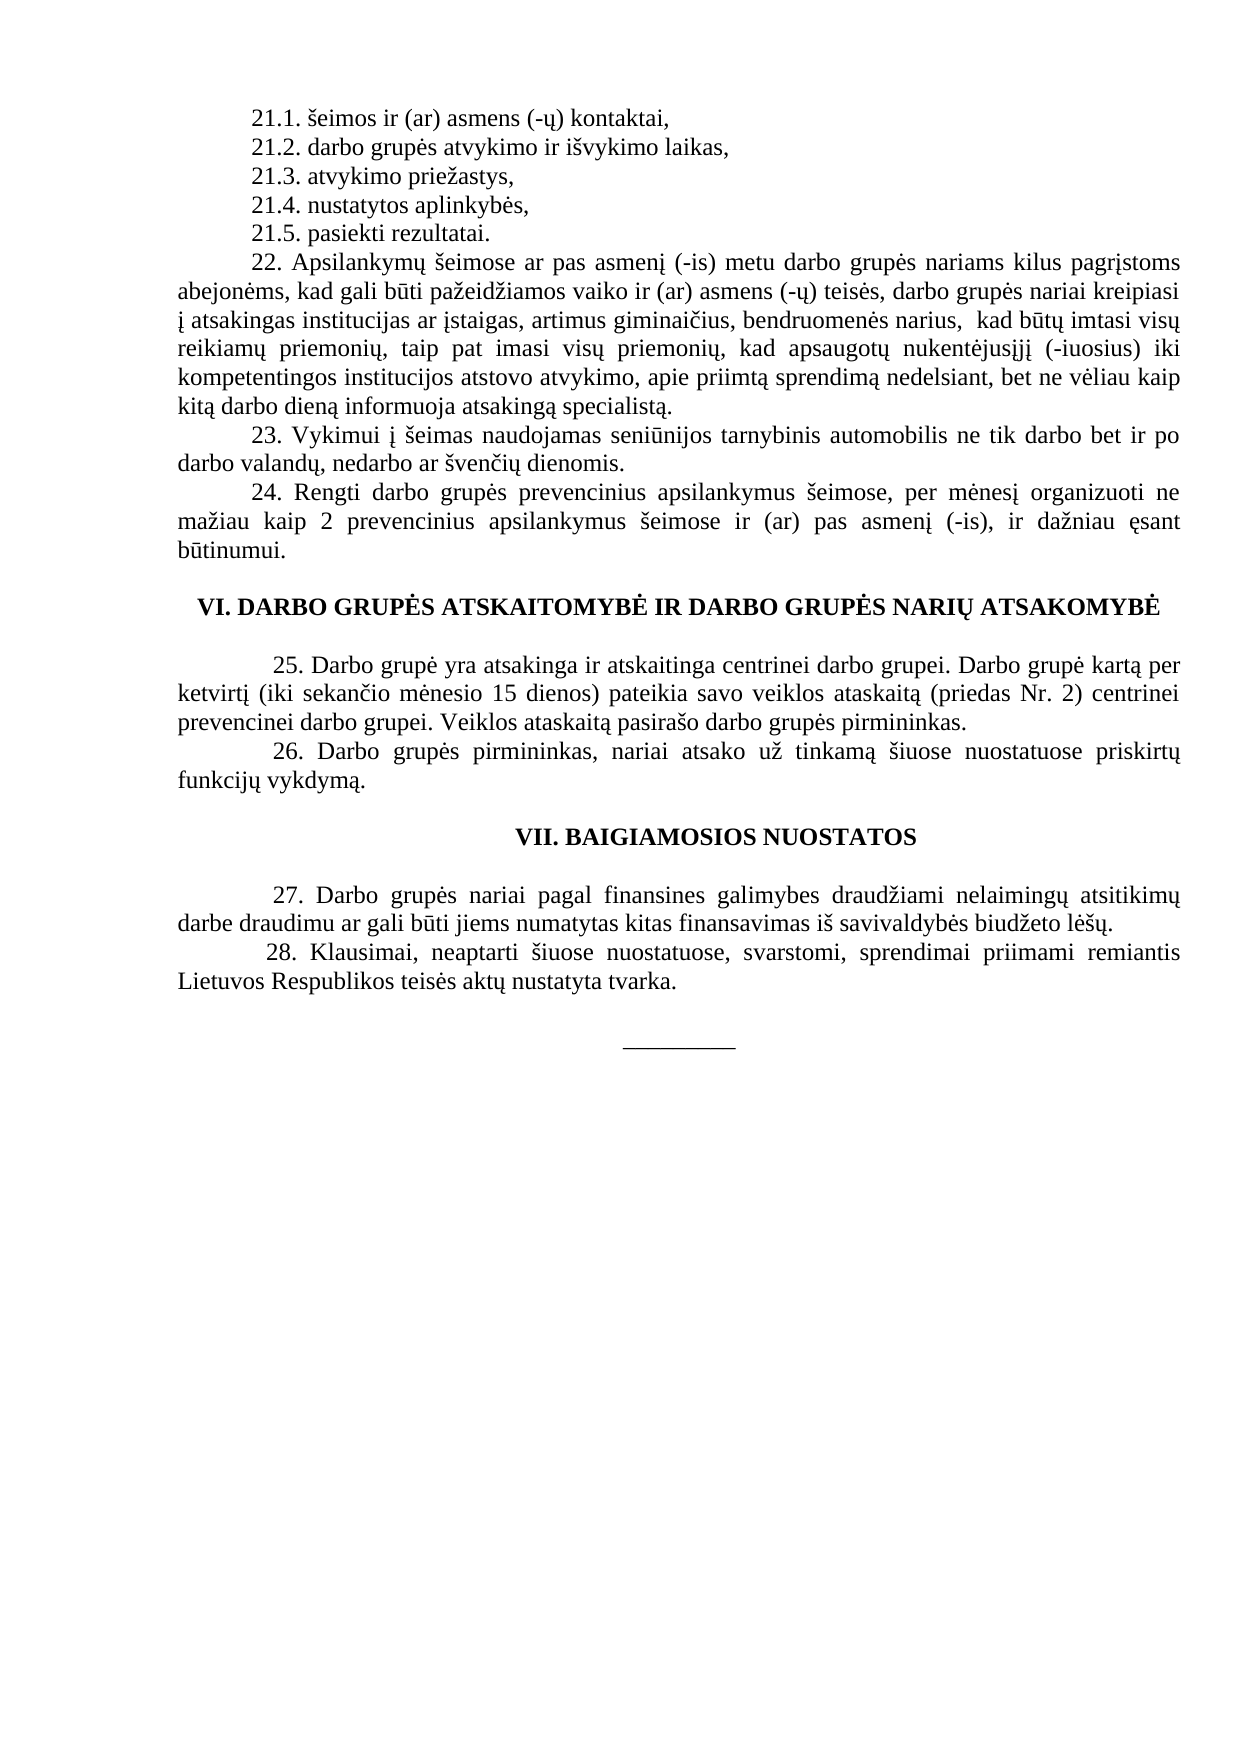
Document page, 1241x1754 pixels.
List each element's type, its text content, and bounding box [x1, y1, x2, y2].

text 27. Darbo grupės nariai pagal finansines galimybes draudžiami nelaimingų atsitikimų darbe draudimu ar gali būti jiems numatytas kitas finansavimas iš savivaldybės biudžeto lėšų. [177, 880, 1181, 937]
text 21.3. atvykimo priežastys, [177, 161, 1181, 190]
text 21.5. pasiekti rezultatai. [177, 218, 1181, 247]
text 23. Vykimui į šeimas naudojamas seniūnijos tarnybinis automobilis ne tik darbo bet ir po darbo valandų, nedarbo ar švenčių dienomis. [177, 420, 1181, 477]
text 21.4. nustatytos aplinkybės, [177, 190, 1181, 218]
text 21.1. šeimos ir (ar) asmens (-ų) kontaktai, [177, 103, 1181, 132]
text 25. Darbo grupė yra atsakinga ir atskaitinga centrinei darbo grupei. Darbo grupė kartą per ketvirtį (iki sekančio mėnesio 15 dienos) pateikia savo veiklos ataskaitą (priedas Nr. 2) centrinei prevencinei darbo grupei. Veiklos ataskaitą pasirašo darbo grupės pirmininkas. [177, 650, 1181, 736]
text 24. Rengti darbo grupės prevencinius apsilankymus šeimose, per mėnesį organizuoti ne mažiau kaip 2 prevencinius apsilankymus šeimose ir (ar) pas asmenį (-is), ir dažniau ęsant būtinumui. [177, 477, 1181, 563]
text VI. DARBO GRUPĖS ATSKAITOMYBĖ IR DARBO GRUPĖS NARIŲ ATSAKOMYBĖ [177, 592, 1181, 621]
text 28. Klausimai, neaptarti šiuose nuostatuose, svarstomi, sprendimai priimami remiantis Lietuvos Respublikos teisės aktų nustatyta tvarka. [177, 937, 1181, 995]
text 21.2. darbo grupės atvykimo ir išvykimo laikas, [177, 132, 1181, 161]
text VII. BAIGIAMOSIOS NUOSTATOS [177, 822, 1181, 851]
text 22. Apsilankymų šeimose ar pas asmenį (-is) metu darbo grupės nariams kilus pagrįstoms abejonėms, kad gali būti pažeidžiamos vaiko ir (ar) asmens (-ų) teisės, darbo grupės nariai kreipiasi į atsakingas institucijas ar įstaigas, artimus giminaičius, bendruomenės narius, kad būtų imtasi visų reikiamų priemonių, taip pat imasi visų priemonių, kad apsaugotų nukentėjusįjį (-iuosius) iki kompetentingos institucijos atstovo atvykimo, apie priimtą sprendimą nedelsiant, bet ne vėliau kaip kitą darbo dieną informuoja atsakingą specialistą. [177, 247, 1181, 420]
text _________ [177, 1023, 1181, 1052]
text 26. Darbo grupės pirmininkas, nariai atsako už tinkamą šiuose nuostatuose priskirtų funkcijų vykdymą. [177, 736, 1181, 793]
